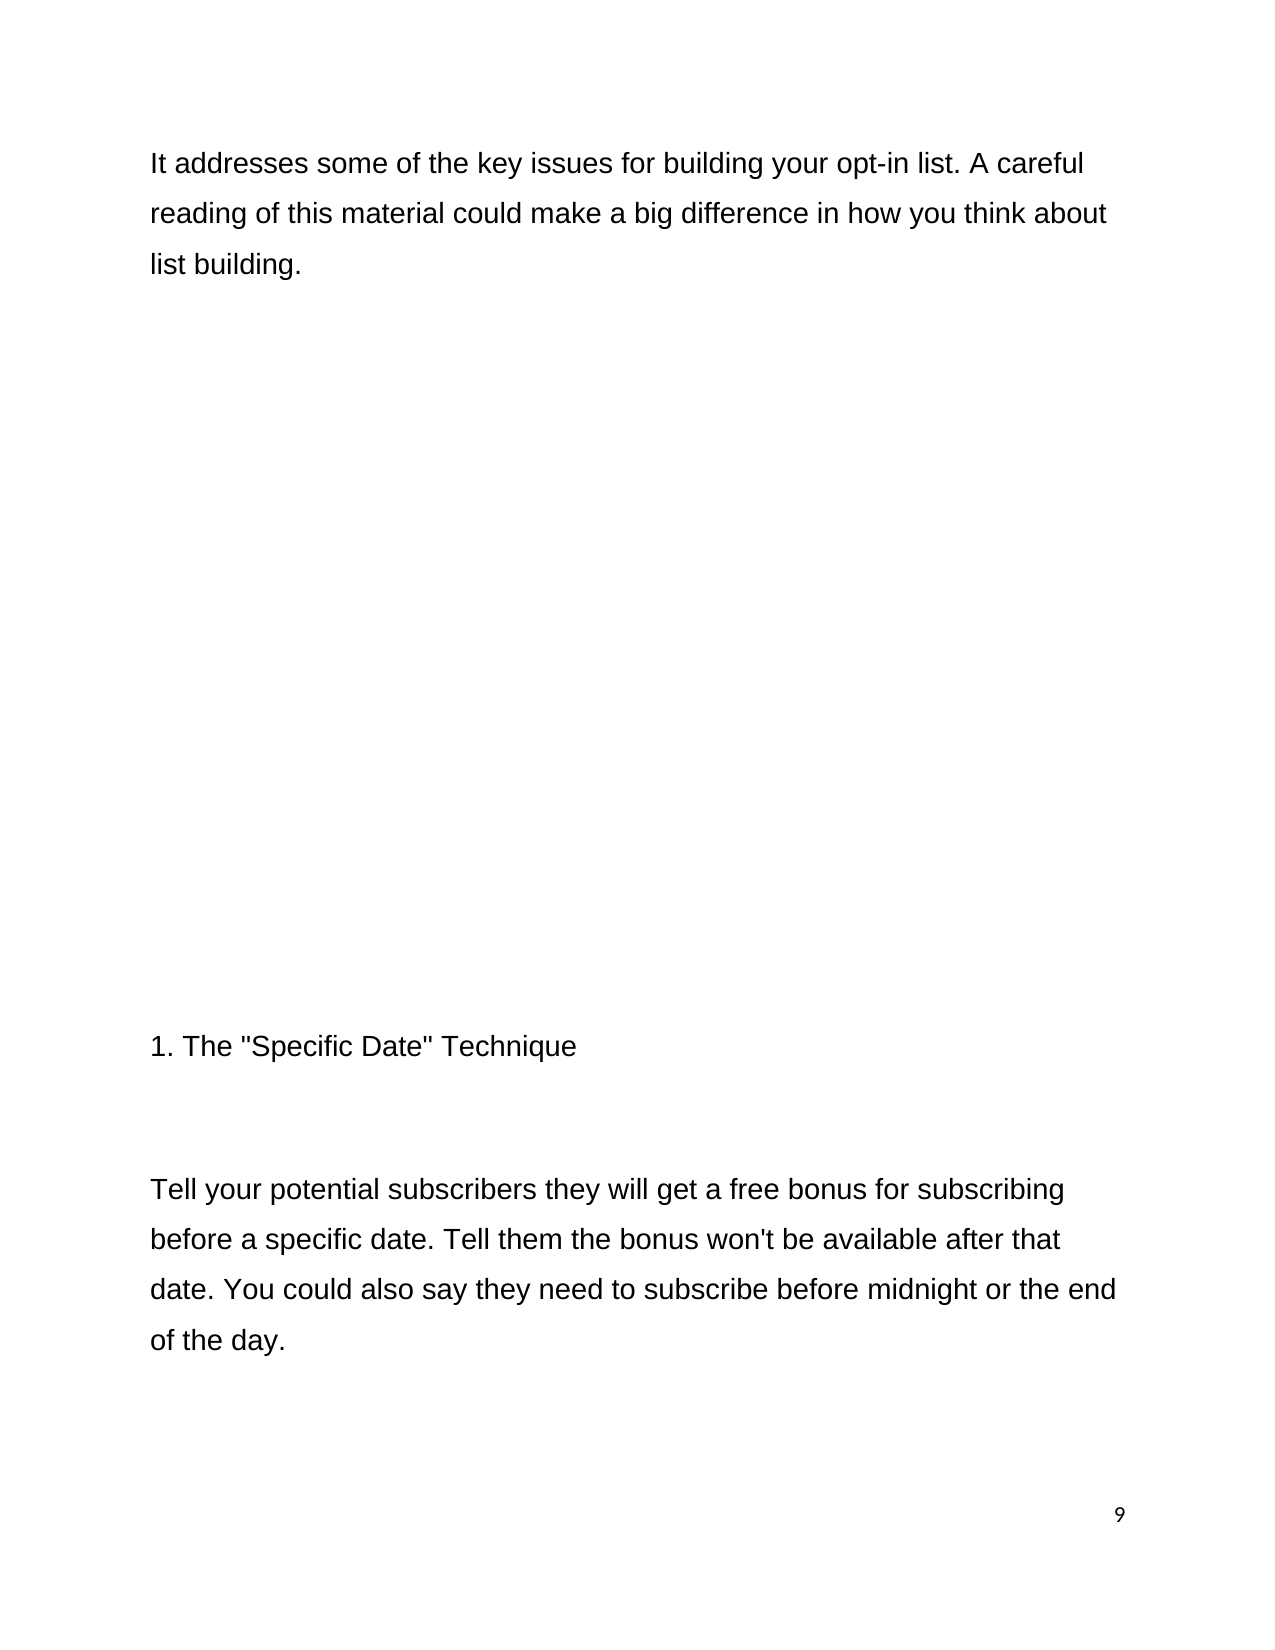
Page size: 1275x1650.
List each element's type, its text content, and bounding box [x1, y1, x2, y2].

text It addresses some of the key issues for building your opt-in list. A careful reading of this material could make a big difference in how you think about list building. [150, 146, 1125, 280]
text Tell your potential subscribers they will get a free bonus for subscribing before a specific date. Tell them the bonus won't be available after that date. You could also say they need to subscribe before midnight or the end of the day. [150, 1172, 1125, 1356]
text 1. The "Specific Date" Technique [150, 1029, 1125, 1063]
